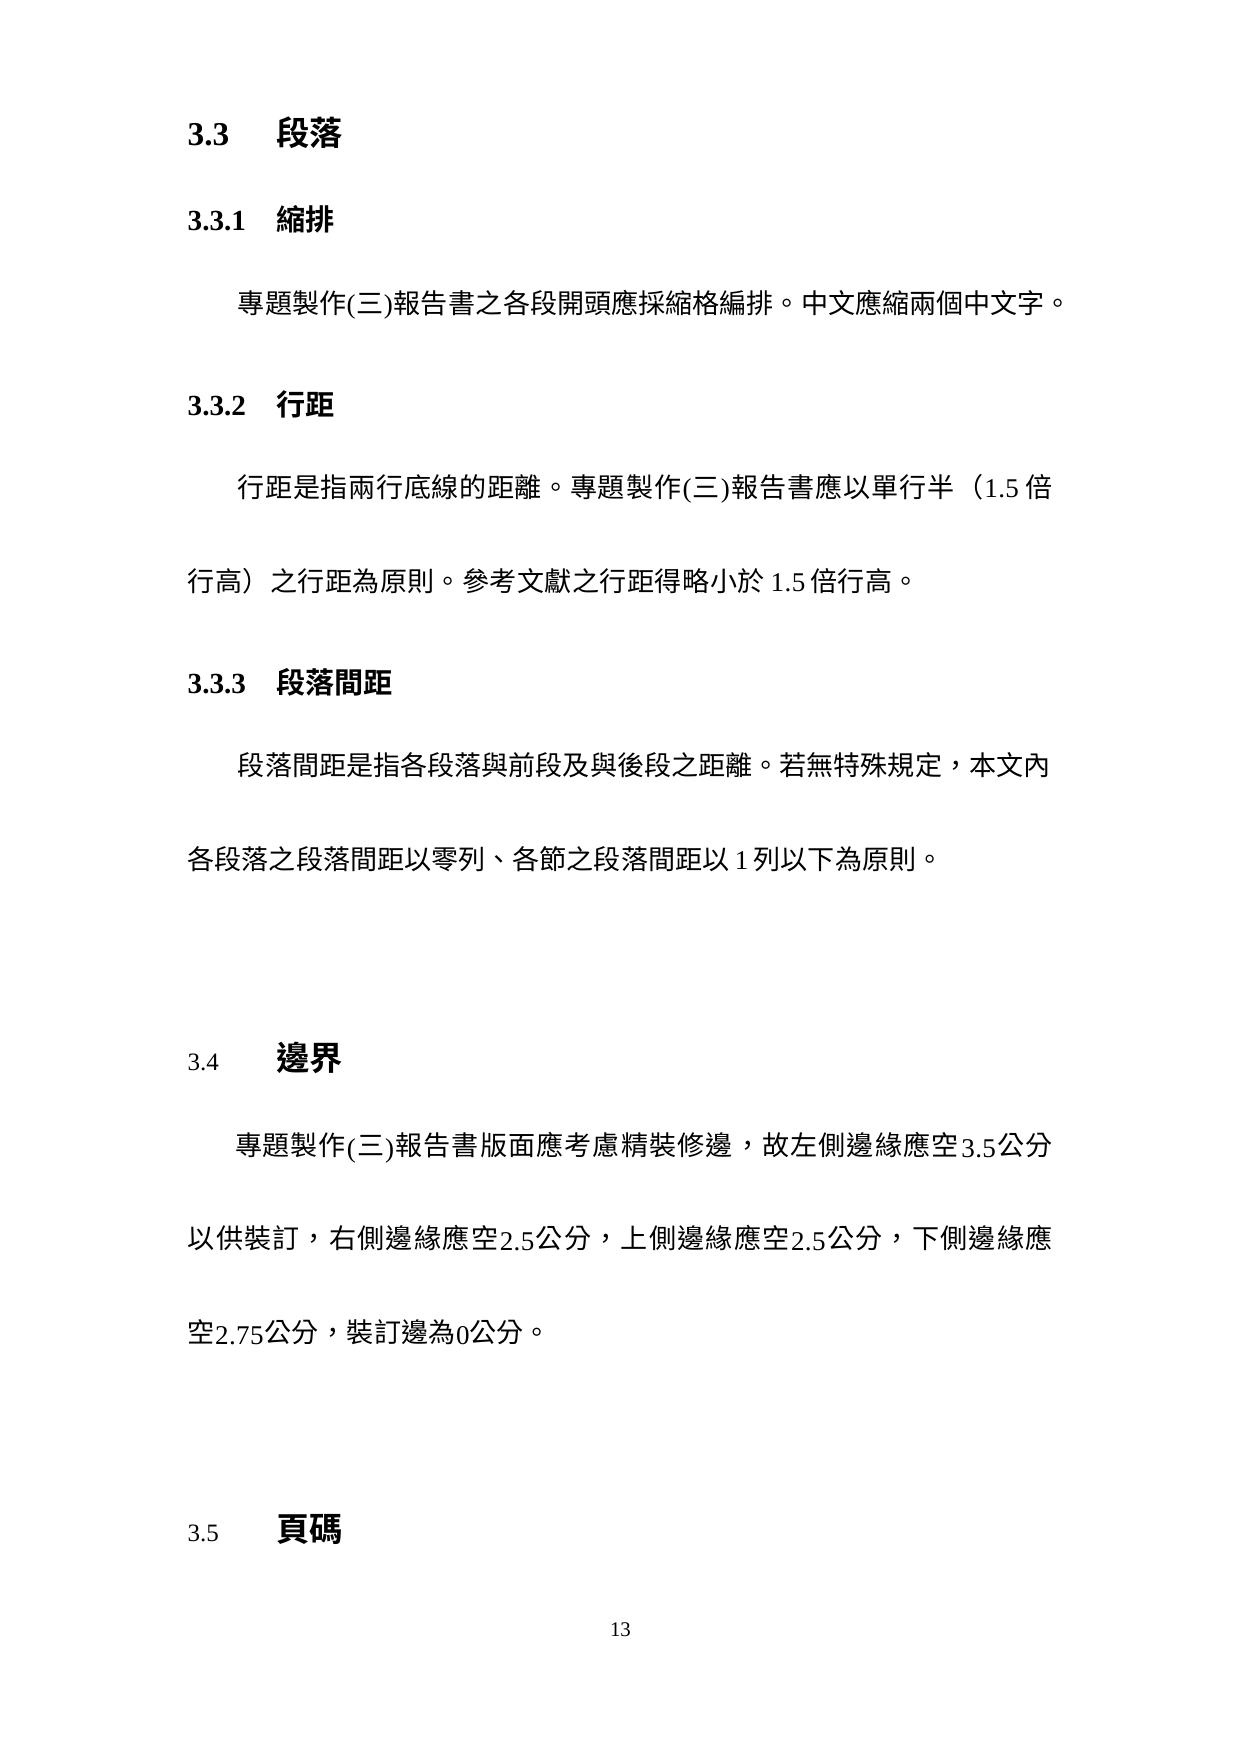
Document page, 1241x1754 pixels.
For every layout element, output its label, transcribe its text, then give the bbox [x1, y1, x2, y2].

list 縮排 [187, 176, 1053, 238]
text 專題製作(三)報告書版面應考慮精裝修邊，故左側邊緣應空3.5公分以供裝訂，右側邊緣應空2.5公分，上側邊緣應空2.5公分，下側邊緣應空2.75公分，裝訂邊為0公分。 [187, 1100, 1053, 1350]
text 段落間距是指各段落與前段及與後段之距離。若無特殊規定，本文內各段落之段落間距以零列、各節之段落間距以1列以下為原則。 [187, 722, 1053, 879]
list 邊界 [187, 1014, 1053, 1076]
text 行距是指兩行底線的距離。專題製作(三)報告書應以單行半（1.5倍行高）之行距為原則。參考文獻之行距得略小於1.5倍行高。 [187, 444, 1053, 600]
text 專題製作(三)報告書之各段開頭應採縮格編排。中文應縮兩個中文字。 [187, 260, 1053, 322]
list 段落間距 [187, 639, 1053, 701]
list 行距 [187, 361, 1053, 423]
list 段落 [187, 89, 1053, 152]
list 頁碼 [187, 1485, 1053, 1548]
